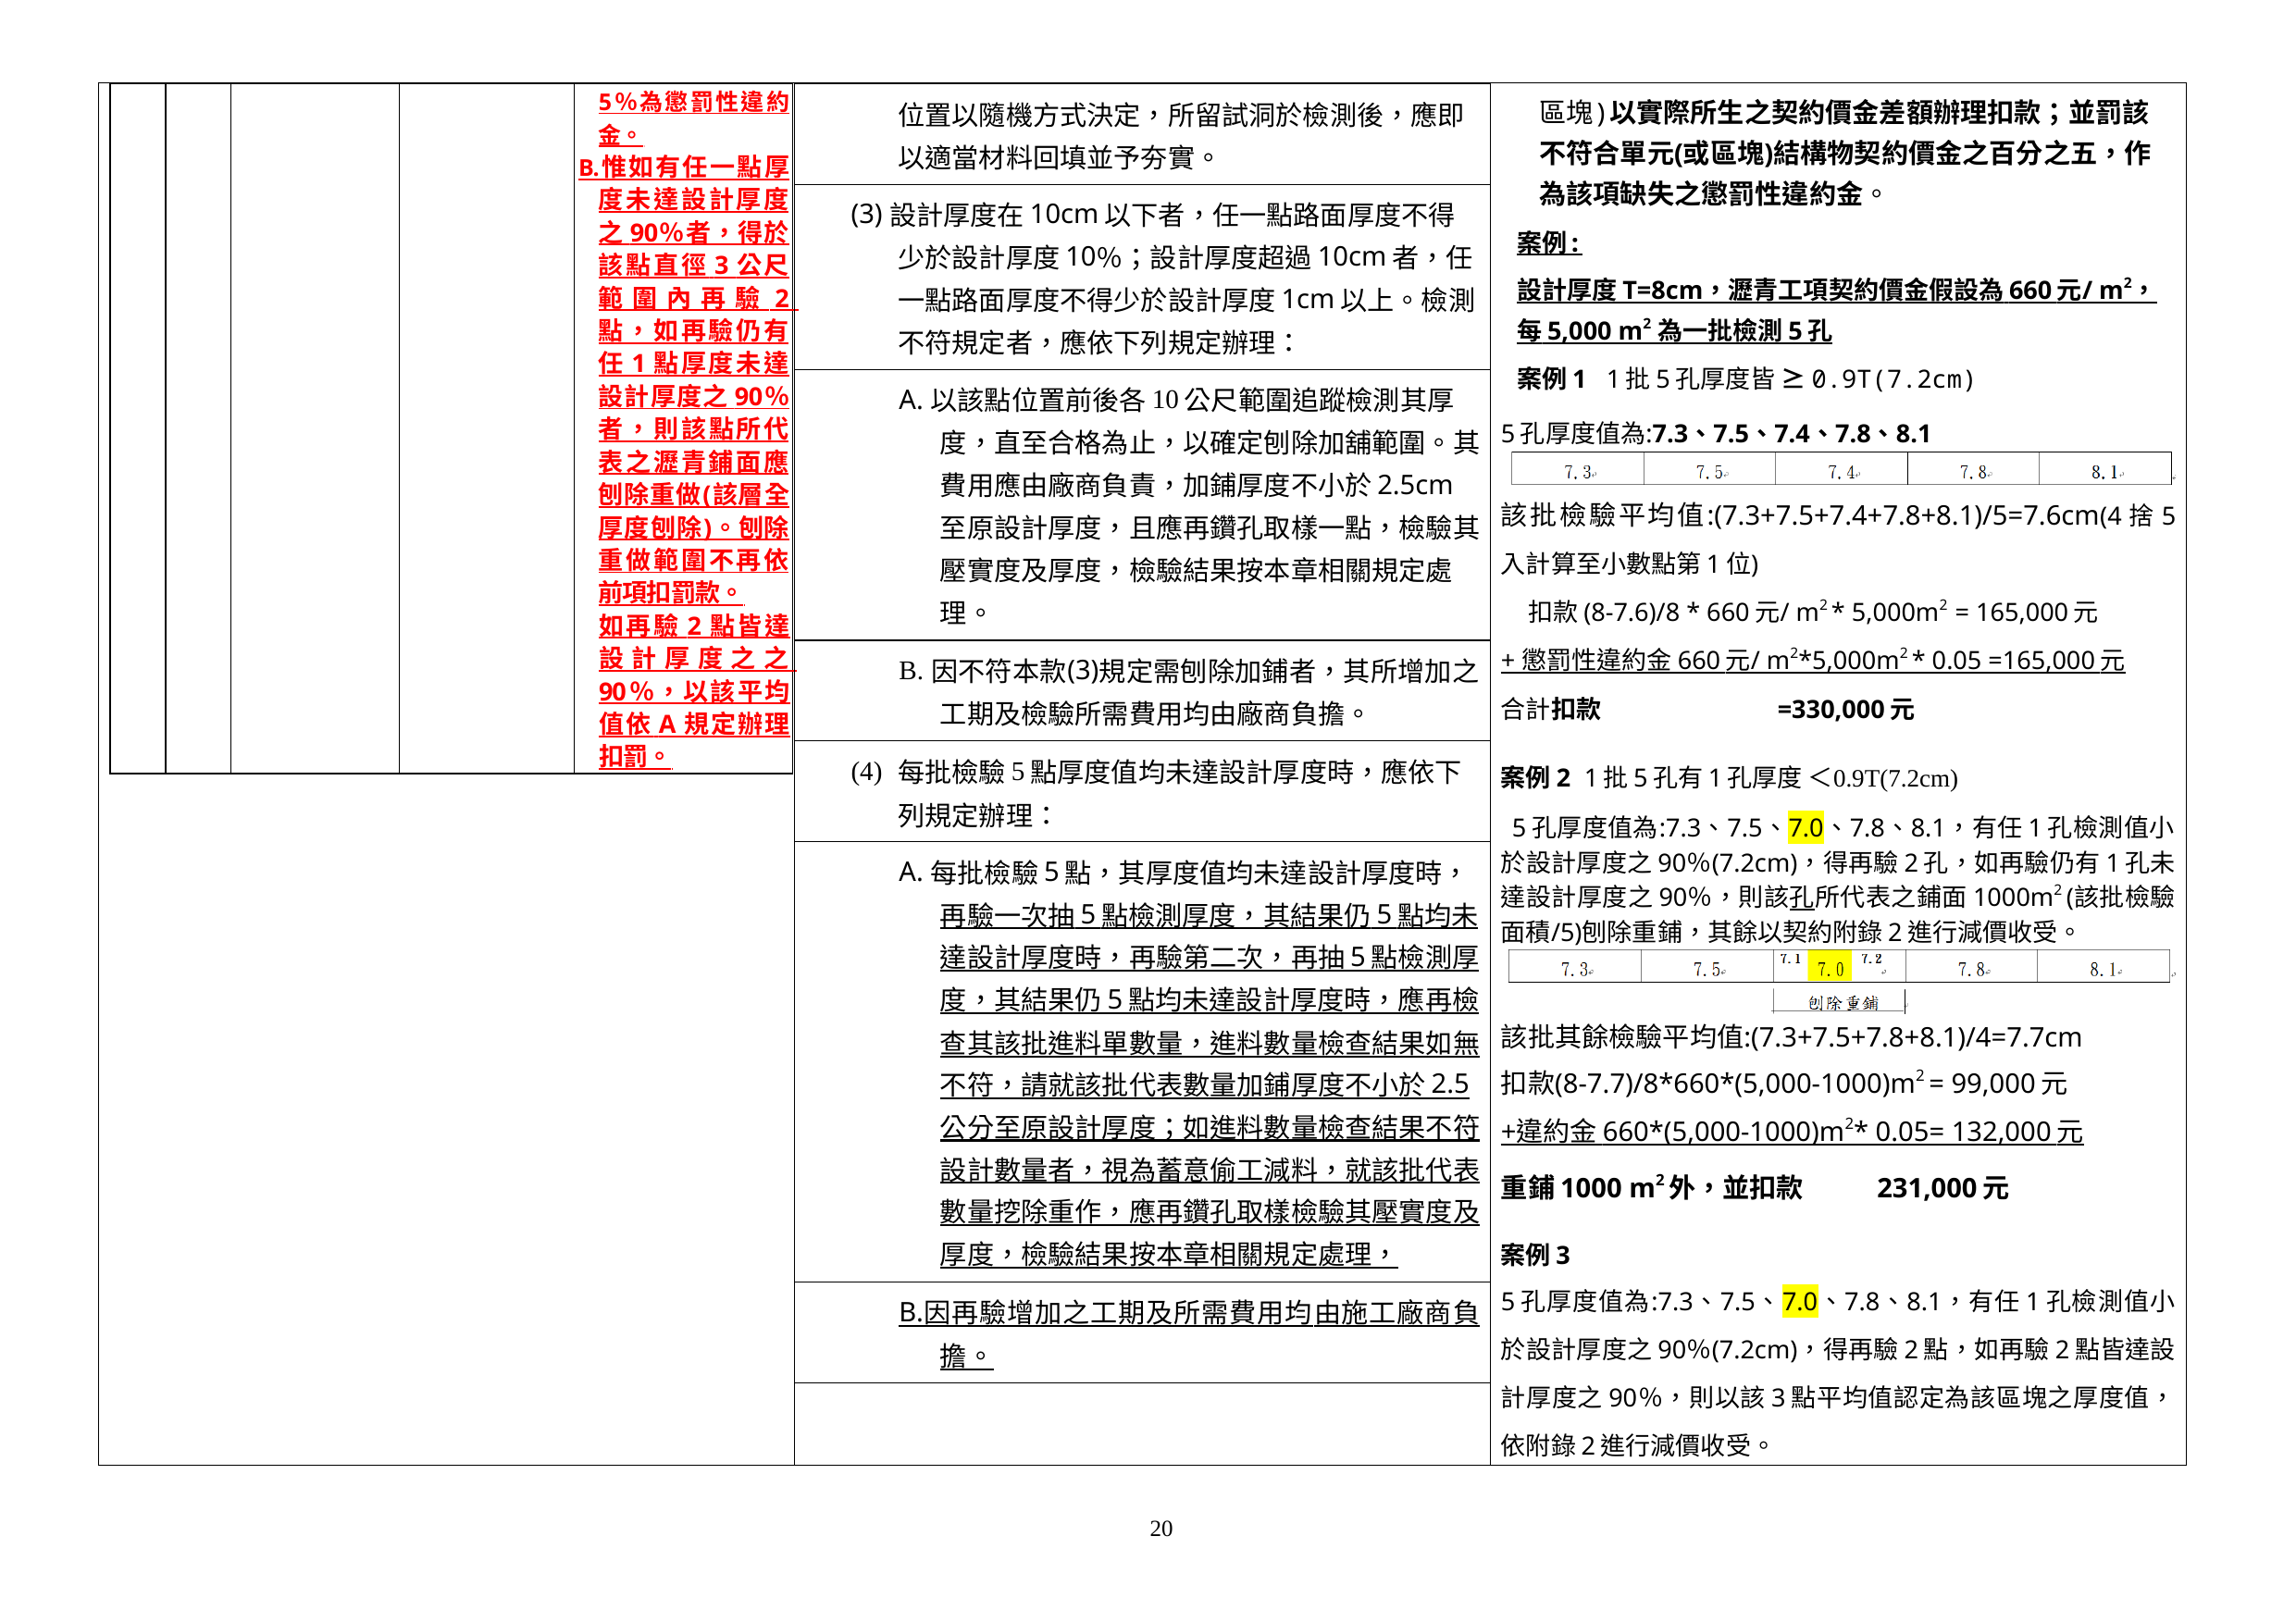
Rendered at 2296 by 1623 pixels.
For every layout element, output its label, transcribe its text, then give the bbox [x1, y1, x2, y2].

table_cell [795, 1383, 1490, 1465]
table_cell [231, 84, 399, 773]
picture [1500, 948, 2177, 1016]
table_cell A. 以該點位置前後各10公尺範圍追蹤檢測其厚度，直至合格為止，以確定刨除加舖範圍。其費用應由廠商負責，加鋪厚度不小於2.5cm至原設計厚度，且應再鑽孔取樣一點，檢驗其壓實度及厚度，檢驗結果按本章相關規定處理。 [795, 370, 1490, 639]
table_cell A. 每批檢驗5點，其厚度值均未達設計厚度時，再驗一次抽5點檢測厚度，其結果仍5點均未達設計厚度時，再驗第二次，再抽5點檢測厚度，其結果仍5點均未達設計厚度時，應再檢查其該批進料單數量，進料數量檢查結果如無不符，請就該批代表數量加鋪厚度不小於2.5公分至原設計厚度；如進料數量檢查結果不符設計數量者，視為蓄意偷工減料，就該批代表數量挖除重作，應再鑽孔取樣檢驗其壓實度及厚度，檢驗結果按本章相關規定處理， [795, 842, 1490, 1282]
table_cell [99, 83, 794, 1465]
table_cell 區塊)以實際所生之契約價金差額辦理扣款；並罰該不符合單元(或區塊)結構物契約價金之百分之五，作為該項缺失之懲罰性違約金。 案例: 設計厚度T=8cm，瀝青工項契約價金假設為660元/ m2，每5,000 m2 為一批檢測5孔 案例1 1批5孔厚度皆 ≥ 0.9T(7.2cm) 5孔厚度值為:7.3、7.5、7.4、7.8、8.1 該批檢驗平均值:(7.3+7.5+7.4+7.8+8.1)/5=7.6cm(4捨5入計算至小數點第1位) 扣款 (8-7.6)/8 * 660元/ m2 * 5,000m2 = 165,000元 + 懲罰性違約金 660元/ m2*5,000m2 * 0.05 =165,000元 合計扣款 =330,000元 案例2 1批5孔有1孔厚度 ＜0.9T(7.2cm) 5孔厚度值為:7.3、7.5、7.0、7.8、8.1，有任1孔檢測值小於設計厚度之90％(7.2cm)，得再驗2孔，如再驗仍有1孔未達設計厚度之90％，則該孔所代表之鋪面1000m2 (該批檢驗面積/5)刨除重鋪，其餘以契約附錄2進行減價收受。 該批其餘檢驗平均值:(7.3+7.5+7.8+8.1)/4=7.7cm 扣款(8-7.7)/8*660*(5,000-1000)m2 = 99,000元 +違約金660*(5,000-1000)m2* 0.05= 132,000元 重鋪1000 m2 外，並扣款 231,000元 案例3 5孔厚度值為:7.3、7.5、7.0、7.8、8.1，有任1孔檢測值小於設計厚度之90％(7.2cm)，得再驗2點，如再驗2點皆達設計厚度之90％，則以該3點平均值認定為該區塊之厚度值，依附錄2進行減價收受。 [1491, 83, 2186, 1465]
table_cell B. 因不符本款(3)規定需刨除加鋪者，其所增加之工期及檢驗所需費用均由廠商負擔。 [795, 641, 1490, 740]
table_header 位置以隨機方式決定，所留試洞於檢測後，應即以適當材料回填並予夯實。 [795, 84, 1490, 183]
table_cell B.因再驗增加之工期及所需費用均由施工廠商負擔。 [795, 1282, 1490, 1382]
table_cell [400, 84, 574, 773]
picture [1500, 452, 2177, 487]
table_cell [111, 84, 165, 773]
table_cell 5％為懲罰性違約金。 B.惟如有任一點厚度未達設計厚度之90％者，得於該點直徑3公尺範圍內再驗2點，如再驗仍有任1點厚度未達設計厚度之90％者，則該點所代表之瀝青鋪面應刨除重做(該層全厚度刨除)。刨除重做範圍不再依前項扣罰款。 如再驗2點皆達設計厚度之之90％，以該平均值依A規定辦理扣罰。 [575, 84, 792, 773]
table_cell (3) 設計厚度在10cm以下者，任一點路面厚度不得少於設計厚度10％；設計厚度超過10cm者，任一點路面厚度不得少於設計厚度1cm以上。檢測不符規定者，應依下列規定辦理： [795, 185, 1490, 369]
table_cell (4) 每批檢驗5點厚度值均未達設計厚度時，應依下列規定辦理： [795, 741, 1490, 841]
table_cell [167, 84, 230, 773]
